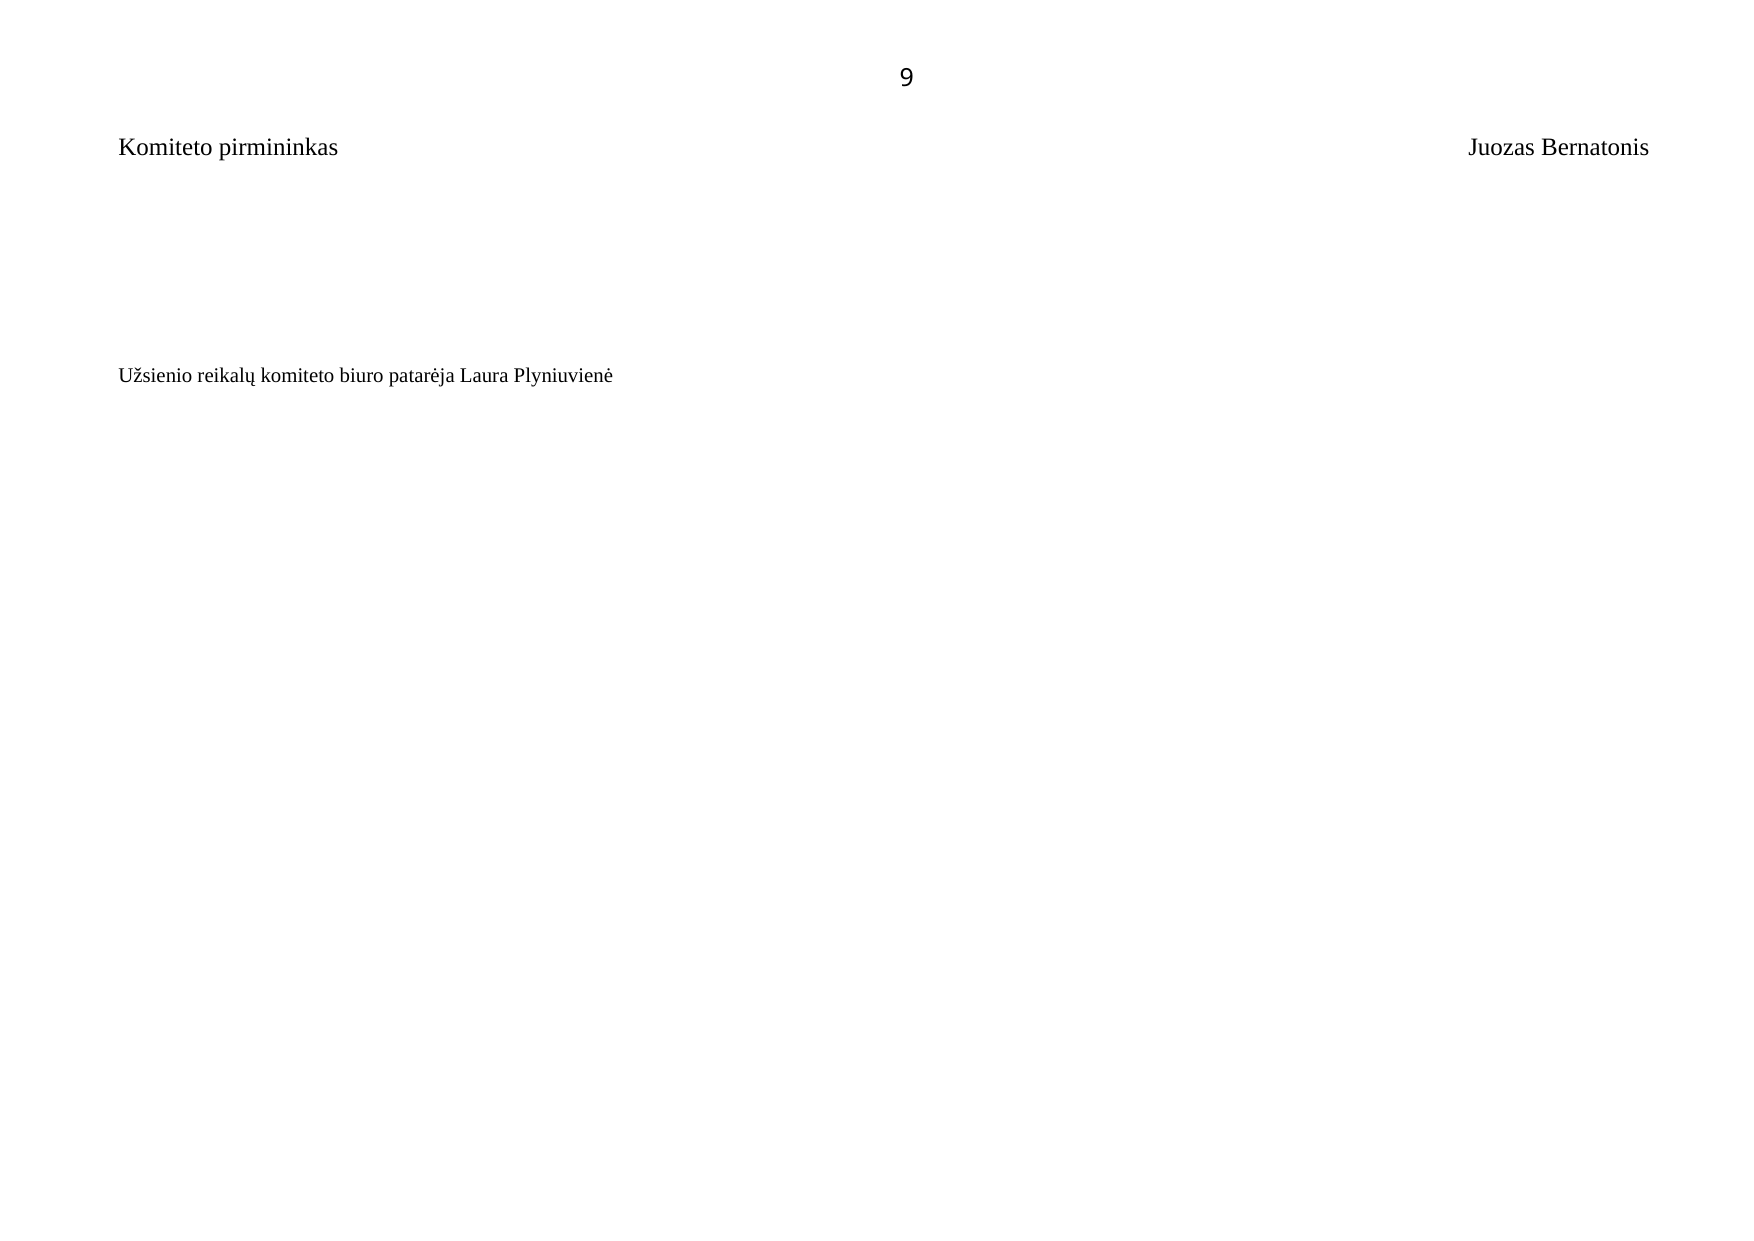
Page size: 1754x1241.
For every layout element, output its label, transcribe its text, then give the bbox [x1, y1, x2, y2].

text Užsienio reikalų komiteto biuro patarėja Laura Plyniuvienė [118, 363, 1695, 387]
text Komiteto pirmininkas Juozas Bernatonis [118, 132, 1695, 161]
